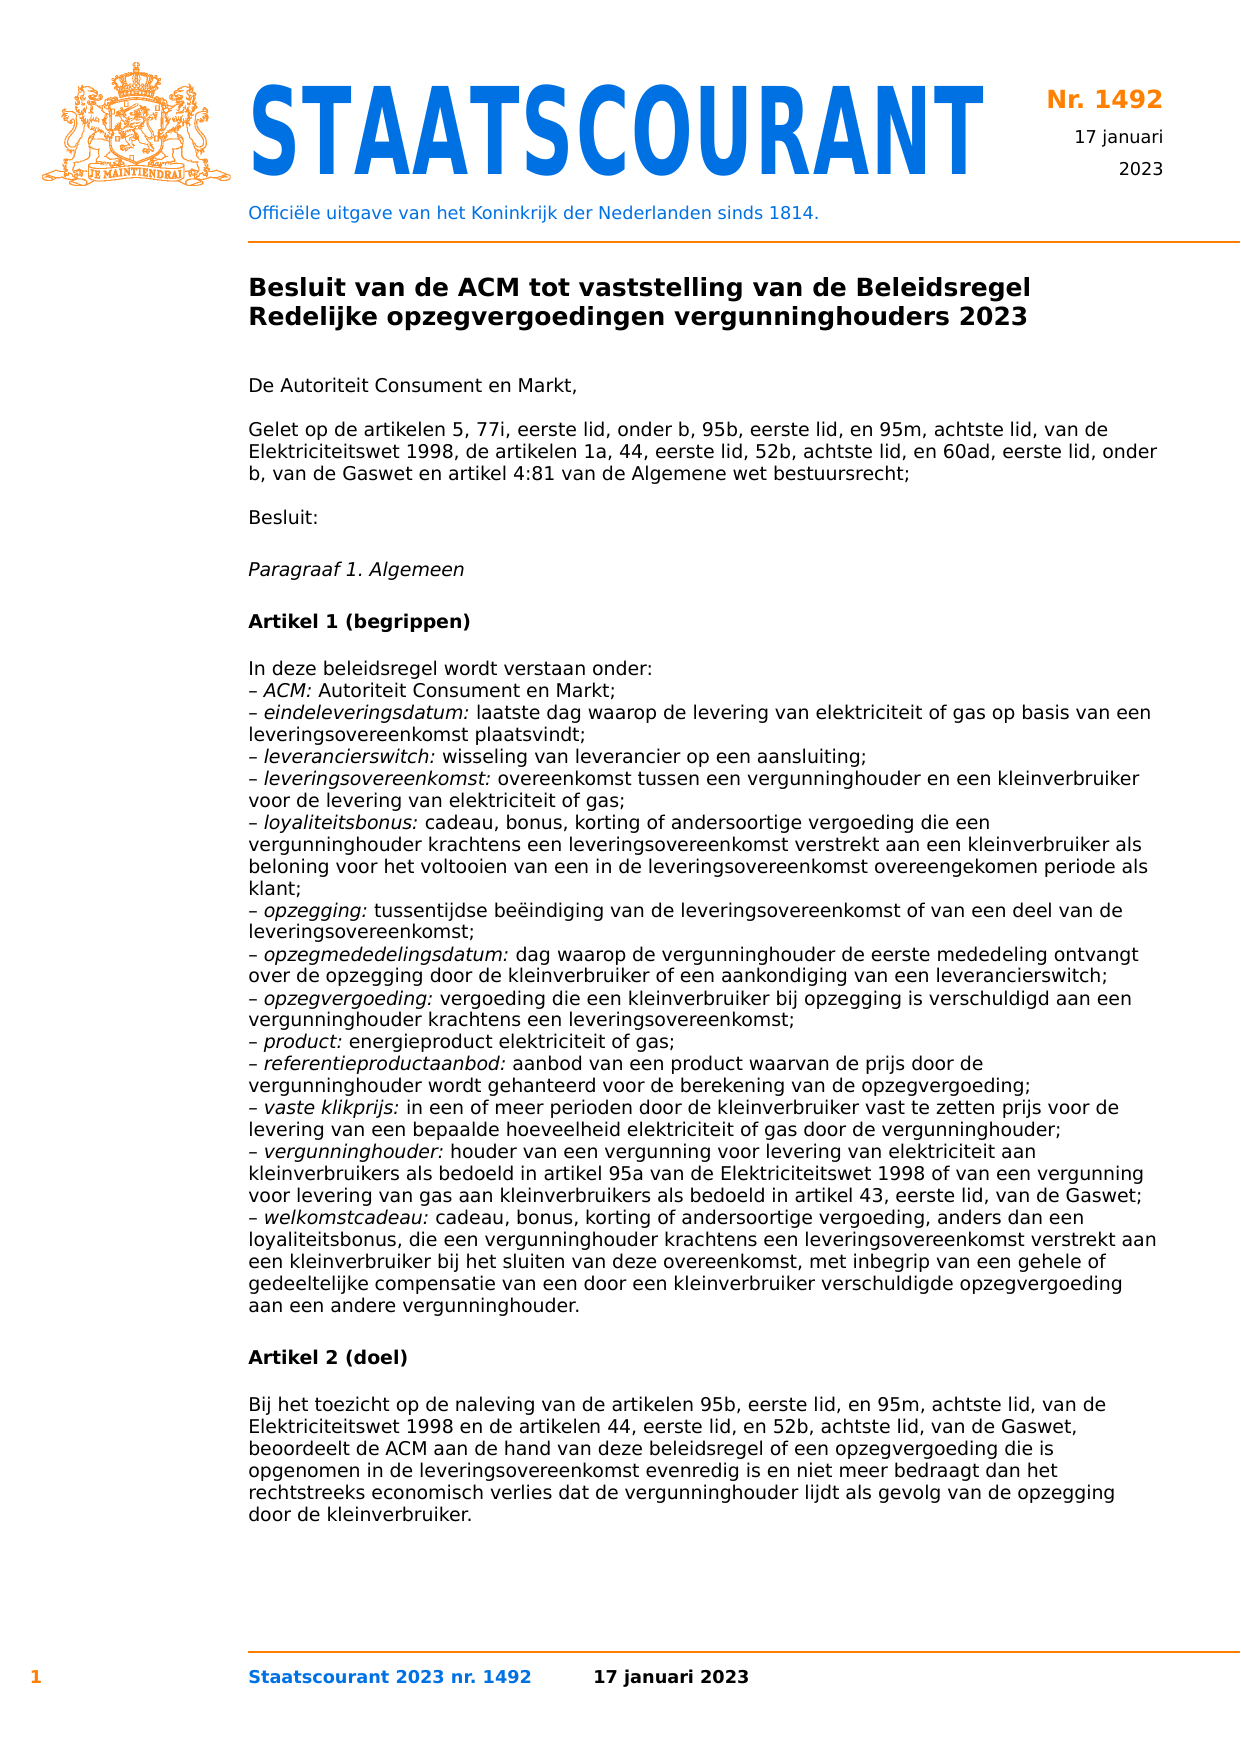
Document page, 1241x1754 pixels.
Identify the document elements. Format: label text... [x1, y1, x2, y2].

text – opzegmededelingsdatum: dag waarop de vergunninghouder de eerste mededeling ontvangt over de opzegging door de kleinverbruiker of een aankondiging van een leverancierswitch; [248, 943, 1163, 987]
text – vaste klikprijs: in een of meer perioden door de kleinverbruiker vast te zetten prijs voor de levering van een bepaalde hoeveelheid elektriciteit of gas door de vergunninghouder; [248, 1097, 1163, 1141]
table_cell 17 januari [998, 121, 1240, 153]
text Gelet op de artikelen 5, 77i, eerste lid, onder b, 95b, eerste lid, en 95m, achtste lid, van de Elektriciteitswet 1998, de artikelen 1a, 44, eerste lid, 52b, achtste lid, en 60ad, eerste lid, onder b, van de Gaswet en artikel 4:81 van de Algemene wet bestuursrecht; [248, 419, 1163, 485]
text – opzegging: tussentijdse beëindiging van de leveringsovereenkomst of van een deel van de leveringsovereenkomst; [248, 899, 1163, 943]
text – vergunninghouder: houder van een vergunning voor levering van elektriciteit aan kleinverbruikers als bedoeld in artikel 95a van de Elektriciteitswet 1998 of van een vergunning voor levering van gas aan kleinverbruikers als bedoeld in artikel 43, eerste lid, van de Gaswet; [248, 1141, 1163, 1207]
text – opzegvergoeding: vergoeding die een kleinverbruiker bij opzegging is verschuldigd aan een vergunninghouder krachtens een leveringsovereenkomst; [248, 987, 1163, 1031]
text – product: energieproduct elektriciteit of gas; [248, 1031, 1163, 1053]
text – eindeleveringsdatum: laatste dag waarop de levering van elektriciteit of gas op basis van een leveringsovereenkomst plaatsvindt; [248, 702, 1163, 746]
picture [41, 62, 231, 186]
text In deze beleidsregel wordt verstaan onder: [248, 658, 1163, 680]
text – leverancierswitch: wisseling van leverancier op een aansluiting; [248, 746, 1163, 768]
subtitle Artikel 2 (doel) [248, 1347, 1163, 1369]
subtitle Besluit van de ACM tot vaststelling van de Beleidsregel Redelijke opzegvergoedingen vergunninghouders 2023 [248, 273, 1163, 331]
subtitle Paragraaf 1. Algemeen [248, 559, 1163, 581]
table_header [25, 62, 248, 241]
text – referentieproductaanbod: aanbod van een product waarvan de prijs door de vergunninghouder wordt gehanteerd voor de berekening van de opzegvergoeding; [248, 1053, 1163, 1097]
table_cell 2023 [998, 153, 1240, 203]
text – welkomstcadeau: cadeau, bonus, korting of andersoortige vergoeding, anders dan een loyaliteitsbonus, die een vergunninghouder krachtens een leveringsovereenkomst verstrekt aan een kleinverbruiker bij het sluiten van deze overeenkomst, met inbegrip van een gehele of gedeeltelijke compensatie van een door een kleinverbruiker verschuldigde opzegvergoeding aan een andere vergunninghouder. [248, 1207, 1163, 1317]
text – ACM: Autoriteit Consument en Markt; [248, 680, 1163, 702]
text Bij het toezicht op de naleving van de artikelen 95b, eerste lid, en 95m, achtste lid, van de Elektriciteitswet 1998 en de artikelen 44, eerste lid, en 52b, achtste lid, van de Gaswet, beoordeelt de ACM aan de hand van deze beleidsregel of een opzegvergoeding die is opgenomen in de leveringsovereenkomst evenredig is en niet meer bedraagt dan het rechtstreeks economisch verlies dat de vergunninghouder lijdt als gevolg van de opzegging door de kleinverbruiker. [248, 1394, 1163, 1526]
text De Autoriteit Consument en Markt, [248, 375, 1163, 397]
text – loyaliteitsbonus: cadeau, bonus, korting of andersoortige vergoeding die een vergunninghouder krachtens een leveringsovereenkomst verstrekt aan een kleinverbruiker als beloning voor het voltooien van een in de leveringsovereenkomst overeengekomen periode als klant; [248, 812, 1163, 899]
subtitle Artikel 1 (begrippen) [248, 611, 1163, 633]
table_header Nr. 1492 [998, 62, 1240, 121]
text – leveringsovereenkomst: overeenkomst tussen een vergunninghouder en een kleinverbruiker voor de levering van elektriciteit of gas; [248, 768, 1163, 812]
table_cell Officiële uitgave van het Koninkrijk der Nederlanden sinds 1814. [248, 203, 1240, 241]
table_header STAATSCOURANT [248, 62, 998, 203]
text Besluit: [248, 507, 1163, 529]
